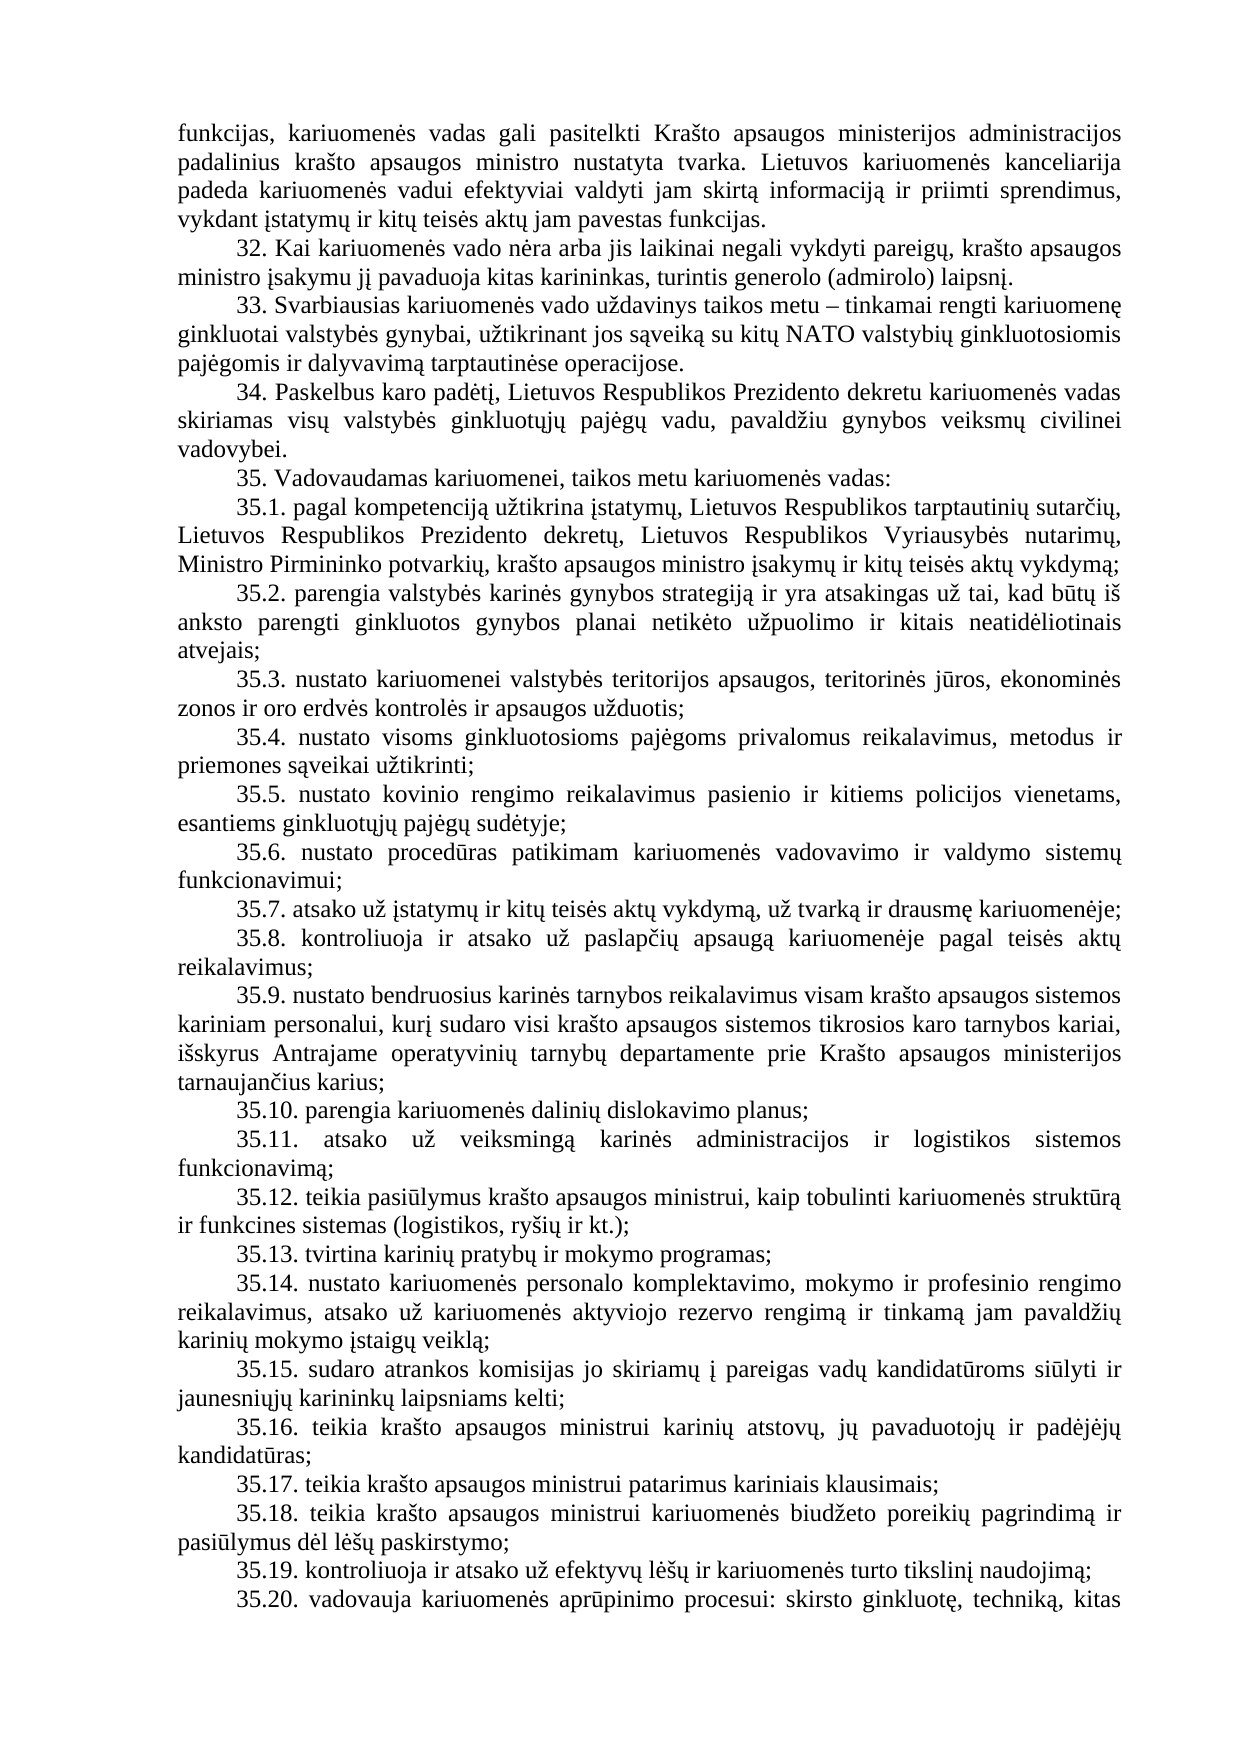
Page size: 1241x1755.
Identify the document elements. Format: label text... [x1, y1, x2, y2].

text 35.1. pagal kompetenciją užtikrina įstatymų, Lietuvos Respublikos tarptautinių sutarčių, Lietuvos Respublikos Prezidento dekretų, Lietuvos Respublikos Vyriausybės nutarimų, Ministro Pirmininko potvarkių, krašto apsaugos ministro įsakymų ir kitų teisės aktų vykdymą; [177, 492, 1122, 578]
text 35.7. atsako už įstatymų ir kitų teisės aktų vykdymą, už tvarką ir drausmę kariuomenėje; [177, 894, 1122, 923]
text 35.10. parengia kariuomenės dalinių dislokavimo planus; [177, 1096, 1122, 1124]
text 35.19. kontroliuoja ir atsako už efektyvų lėšų ir kariuomenės turto tikslinį naudojimą; [177, 1556, 1122, 1584]
text 35.15. sudaro atrankos komisijas jo skiriamų į pareigas vadų kandidatūroms siūlyti ir jaunesniųjų karininkų laipsniams kelti; [177, 1354, 1122, 1412]
text funkcijas, kariuomenės vadas gali pasitelkti Krašto apsaugos ministerijos administracijos padalinius krašto apsaugos ministro nustatyta tvarka. Lietuvos kariuomenės kanceliarija padeda kariuomenės vadui efektyviai valdyti jam skirtą informaciją ir priimti sprendimus, vykdant įstatymų ir kitų teisės aktų jam pavestas funkcijas. [177, 118, 1122, 233]
text 35.8. kontroliuoja ir atsako už paslapčių apsaugą kariuomenėje pagal teisės aktų reikalavimus; [177, 923, 1122, 981]
text 35.17. teikia krašto apsaugos ministrui patarimus kariniais klausimais; [177, 1469, 1122, 1498]
text 35.11. atsako už veiksmingą karinės administracijos ir logistikos sistemos funkcionavimą; [177, 1124, 1122, 1182]
text 33. Svarbiausias kariuomenės vado uždavinys taikos metu – tinkamai rengti kariuomenę ginkluotai valstybės gynybai, užtikrinant jos sąveiką su kitų NATO valstybių ginkluotosiomis pajėgomis ir dalyvavimą tarptautinėse operacijose. [177, 291, 1122, 377]
text 35.18. teikia krašto apsaugos ministrui kariuomenės biudžeto poreikių pagrindimą ir pasiūlymus dėl lėšų paskirstymo; [177, 1498, 1122, 1556]
text 35.16. teikia krašto apsaugos ministrui karinių atstovų, jų pavaduotojų ir padėjėjų kandidatūras; [177, 1412, 1122, 1469]
text 32. Kai kariuomenės vado nėra arba jis laikinai negali vykdyti pareigų, krašto apsaugos ministro įsakymu jį pavaduoja kitas karininkas, turintis generolo (admirolo) laipsnį. [177, 233, 1122, 291]
text 35.20. vadovauja kariuomenės aprūpinimo procesui: skirsto ginkluotę, techniką, kitas [177, 1584, 1122, 1613]
text 34. Paskelbus karo padėtį, Lietuvos Respublikos Prezidento dekretu kariuomenės vadas skiriamas visų valstybės ginkluotųjų pajėgų vadu, pavaldžiu gynybos veiksmų civilinei vadovybei. [177, 377, 1122, 463]
text 35.14. nustato kariuomenės personalo komplektavimo, mokymo ir profesinio rengimo reikalavimus, atsako už kariuomenės aktyviojo rezervo rengimą ir tinkamą jam pavaldžių karinių mokymo įstaigų veiklą; [177, 1268, 1122, 1354]
text 35.9. nustato bendruosius karinės tarnybos reikalavimus visam krašto apsaugos sistemos kariniam personalui, kurį sudaro visi krašto apsaugos sistemos tikrosios karo tarnybos kariai, išskyrus Antrajame operatyvinių tarnybų departamente prie Krašto apsaugos ministerijos tarnaujančius karius; [177, 981, 1122, 1096]
text 35.12. teikia pasiūlymus krašto apsaugos ministrui, kaip tobulinti kariuomenės struktūrą ir funkcines sistemas (logistikos, ryšių ir kt.); [177, 1182, 1122, 1239]
text 35.13. tvirtina karinių pratybų ir mokymo programas; [177, 1239, 1122, 1268]
text 35.5. nustato kovinio rengimo reikalavimus pasienio ir kitiems policijos vienetams, esantiems ginkluotųjų pajėgų sudėtyje; [177, 779, 1122, 837]
text 35.2. parengia valstybės karinės gynybos strategiją ir yra atsakingas už tai, kad būtų iš anksto parengti ginkluotos gynybos planai netikėto užpuolimo ir kitais neatidėliotinais atvejais; [177, 578, 1122, 664]
text 35.6. nustato procedūras patikimam kariuomenės vadovavimo ir valdymo sistemų funkcionavimui; [177, 837, 1122, 894]
text 35.3. nustato kariuomenei valstybės teritorijos apsaugos, teritorinės jūros, ekonominės zonos ir oro erdvės kontrolės ir apsaugos užduotis; [177, 664, 1122, 722]
text 35.4. nustato visoms ginkluotosioms pajėgoms privalomus reikalavimus, metodus ir priemones sąveikai užtikrinti; [177, 722, 1122, 779]
text 35. Vadovaudamas kariuomenei, taikos metu kariuomenės vadas: [177, 463, 1122, 492]
